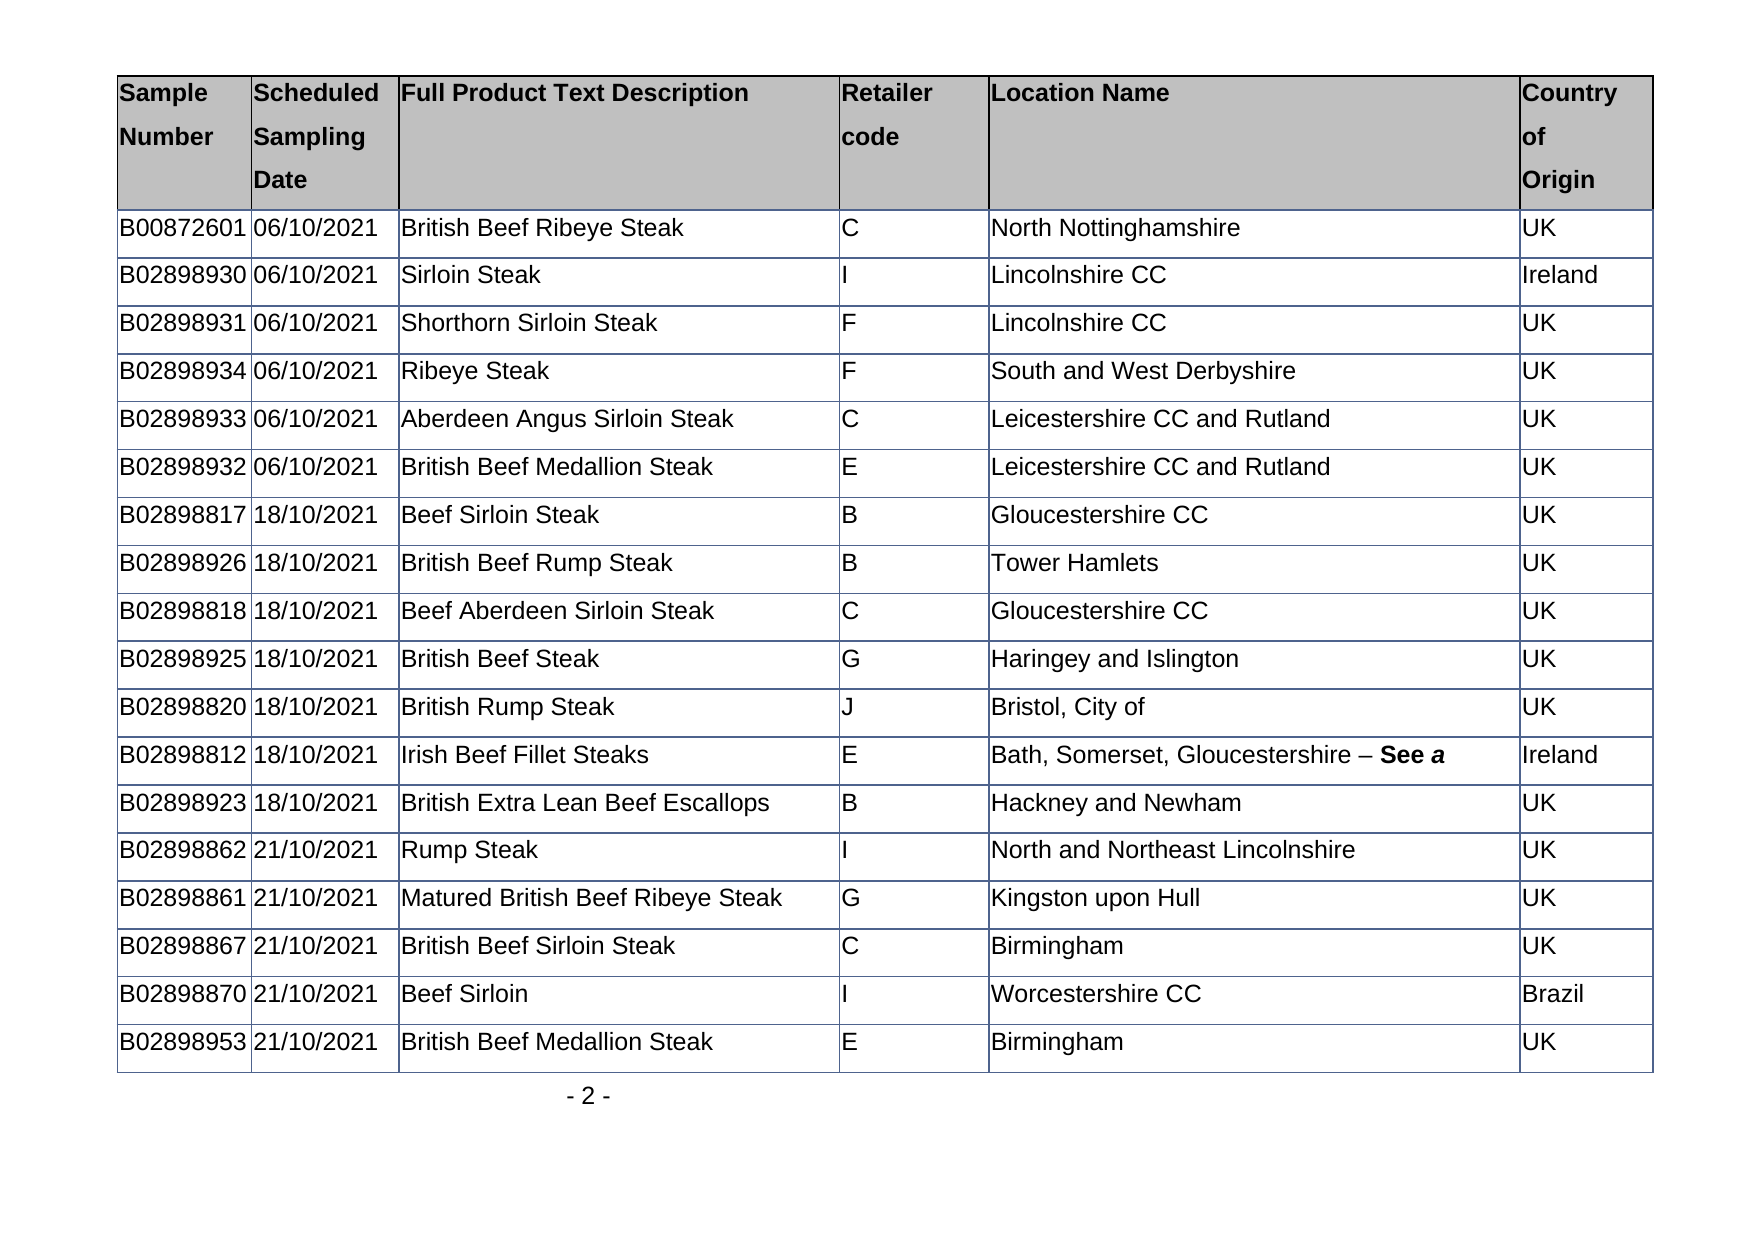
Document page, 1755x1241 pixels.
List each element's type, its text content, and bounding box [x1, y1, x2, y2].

table_cell Ribeye Steak [400, 355, 839, 401]
table_cell Worcestershire CC [990, 977, 1519, 1024]
table_cell British Extra Lean Beef Escallops [400, 786, 839, 832]
table_cell Beef Aberdeen Sirloin Steak [400, 594, 839, 640]
table_cell I [840, 977, 988, 1024]
table_cell Kingston upon Hull [990, 882, 1519, 928]
table_cell B02898867 [118, 930, 251, 976]
table_cell C [840, 402, 988, 449]
table_cell UK [1521, 402, 1652, 449]
table_header Location Name [990, 77, 1519, 209]
table_cell Bath, Somerset, Gloucestershire – See a [990, 738, 1519, 784]
table_cell B02898930 [118, 259, 251, 305]
table_cell Irish Beef Fillet Steaks [400, 738, 839, 784]
table_cell B02898820 [118, 690, 251, 736]
table_cell UK [1521, 594, 1652, 640]
table_cell Beef Sirloin Steak [400, 498, 839, 544]
table_cell 06/10/2021 [252, 307, 398, 353]
table_cell UK [1521, 642, 1652, 688]
table_cell Brazil [1521, 977, 1652, 1024]
table_cell B [840, 498, 988, 544]
table_cell Matured British Beef Ribeye Steak [400, 882, 839, 928]
table_cell UK [1521, 930, 1652, 976]
table_cell Gloucestershire CC [990, 498, 1519, 544]
table_cell UK [1521, 546, 1652, 592]
table_cell Aberdeen Angus Sirloin Steak [400, 402, 839, 449]
table_cell British Beef Sirloin Steak [400, 930, 839, 976]
table_cell Birmingham [990, 1025, 1519, 1072]
table_cell Haringey and Islington [990, 642, 1519, 688]
table_cell 18/10/2021 [252, 786, 398, 832]
table_cell Hackney and Newham [990, 786, 1519, 832]
table_cell Ireland [1521, 259, 1652, 305]
table_cell UK [1521, 786, 1652, 832]
table_cell C [840, 594, 988, 640]
table_cell B00872601 [118, 211, 251, 257]
table_cell 21/10/2021 [252, 977, 398, 1024]
table_cell 21/10/2021 [252, 882, 398, 928]
table_cell North Nottinghamshire [990, 211, 1519, 257]
table_cell 06/10/2021 [252, 402, 398, 449]
table_cell 18/10/2021 [252, 738, 398, 784]
table_cell J [840, 690, 988, 736]
table_cell B02898861 [118, 882, 251, 928]
table_cell Leicestershire CC and Rutland [990, 450, 1519, 497]
table_cell UK [1521, 690, 1652, 736]
table_cell 06/10/2021 [252, 355, 398, 401]
table_cell B02898932 [118, 450, 251, 497]
table_cell British Beef Medallion Steak [400, 450, 839, 497]
table_header Scheduled Sampling Date [252, 77, 398, 209]
table_cell Lincolnshire CC [990, 307, 1519, 353]
table_cell Beef Sirloin [400, 977, 839, 1024]
table_cell Lincolnshire CC [990, 259, 1519, 305]
table_cell North and Northeast Lincolnshire [990, 834, 1519, 880]
table_cell B [840, 786, 988, 832]
table_cell Rump Steak [400, 834, 839, 880]
table_cell 18/10/2021 [252, 642, 398, 688]
table_cell British Beef Ribeye Steak [400, 211, 839, 257]
table_cell B [840, 546, 988, 592]
table_cell C [840, 211, 988, 257]
table_cell B02898926 [118, 546, 251, 592]
table_cell South and West Derbyshire [990, 355, 1519, 401]
table_cell Bristol, City of [990, 690, 1519, 736]
table_cell B02898923 [118, 786, 251, 832]
table_cell 18/10/2021 [252, 690, 398, 736]
table_cell British Beef Steak [400, 642, 839, 688]
table_cell B02898925 [118, 642, 251, 688]
table_cell UK [1521, 498, 1652, 544]
table_cell 21/10/2021 [252, 1025, 398, 1072]
table_cell E [840, 1025, 988, 1072]
table_cell British Beef Medallion Steak [400, 1025, 839, 1072]
table_cell British Beef Rump Steak [400, 546, 839, 592]
table_cell B02898862 [118, 834, 251, 880]
table_cell UK [1521, 307, 1652, 353]
table_cell UK [1521, 211, 1652, 257]
table_cell 18/10/2021 [252, 498, 398, 544]
table_cell Leicestershire CC and Rutland [990, 402, 1519, 449]
table_cell B02898812 [118, 738, 251, 784]
table_cell 06/10/2021 [252, 259, 398, 305]
table_cell Ireland [1521, 738, 1652, 784]
table_cell 18/10/2021 [252, 594, 398, 640]
table_cell G [840, 882, 988, 928]
table_cell Birmingham [990, 930, 1519, 976]
table_cell F [840, 355, 988, 401]
table_cell UK [1521, 1025, 1652, 1072]
table_cell F [840, 307, 988, 353]
table_cell E [840, 450, 988, 497]
table_cell 18/10/2021 [252, 546, 398, 592]
table_cell B02898933 [118, 402, 251, 449]
table_cell UK [1521, 450, 1652, 497]
table_cell B02898870 [118, 977, 251, 1024]
table_cell UK [1521, 882, 1652, 928]
table_cell B02898818 [118, 594, 251, 640]
table_header Retailer code [840, 77, 988, 209]
table_cell Tower Hamlets [990, 546, 1519, 592]
table_cell UK [1521, 355, 1652, 401]
table_cell UK [1521, 834, 1652, 880]
table_cell B02898934 [118, 355, 251, 401]
table_cell British Rump Steak [400, 690, 839, 736]
table_cell B02898953 [118, 1025, 251, 1072]
table_cell 21/10/2021 [252, 834, 398, 880]
table_cell B02898931 [118, 307, 251, 353]
table_cell 06/10/2021 [252, 450, 398, 497]
table_cell 06/10/2021 [252, 211, 398, 257]
table_cell Gloucestershire CC [990, 594, 1519, 640]
table_cell Shorthorn Sirloin Steak [400, 307, 839, 353]
table_cell G [840, 642, 988, 688]
table_cell I [840, 834, 988, 880]
table_cell Sirloin Steak [400, 259, 839, 305]
table_cell I [840, 259, 988, 305]
table_header Country of Origin [1521, 77, 1652, 209]
table_header Full Product Text Description [400, 77, 839, 209]
table_cell C [840, 930, 988, 976]
table_cell E [840, 738, 988, 784]
table_header Sample Number [118, 77, 251, 209]
table_cell B02898817 [118, 498, 251, 544]
table_cell 21/10/2021 [252, 930, 398, 976]
